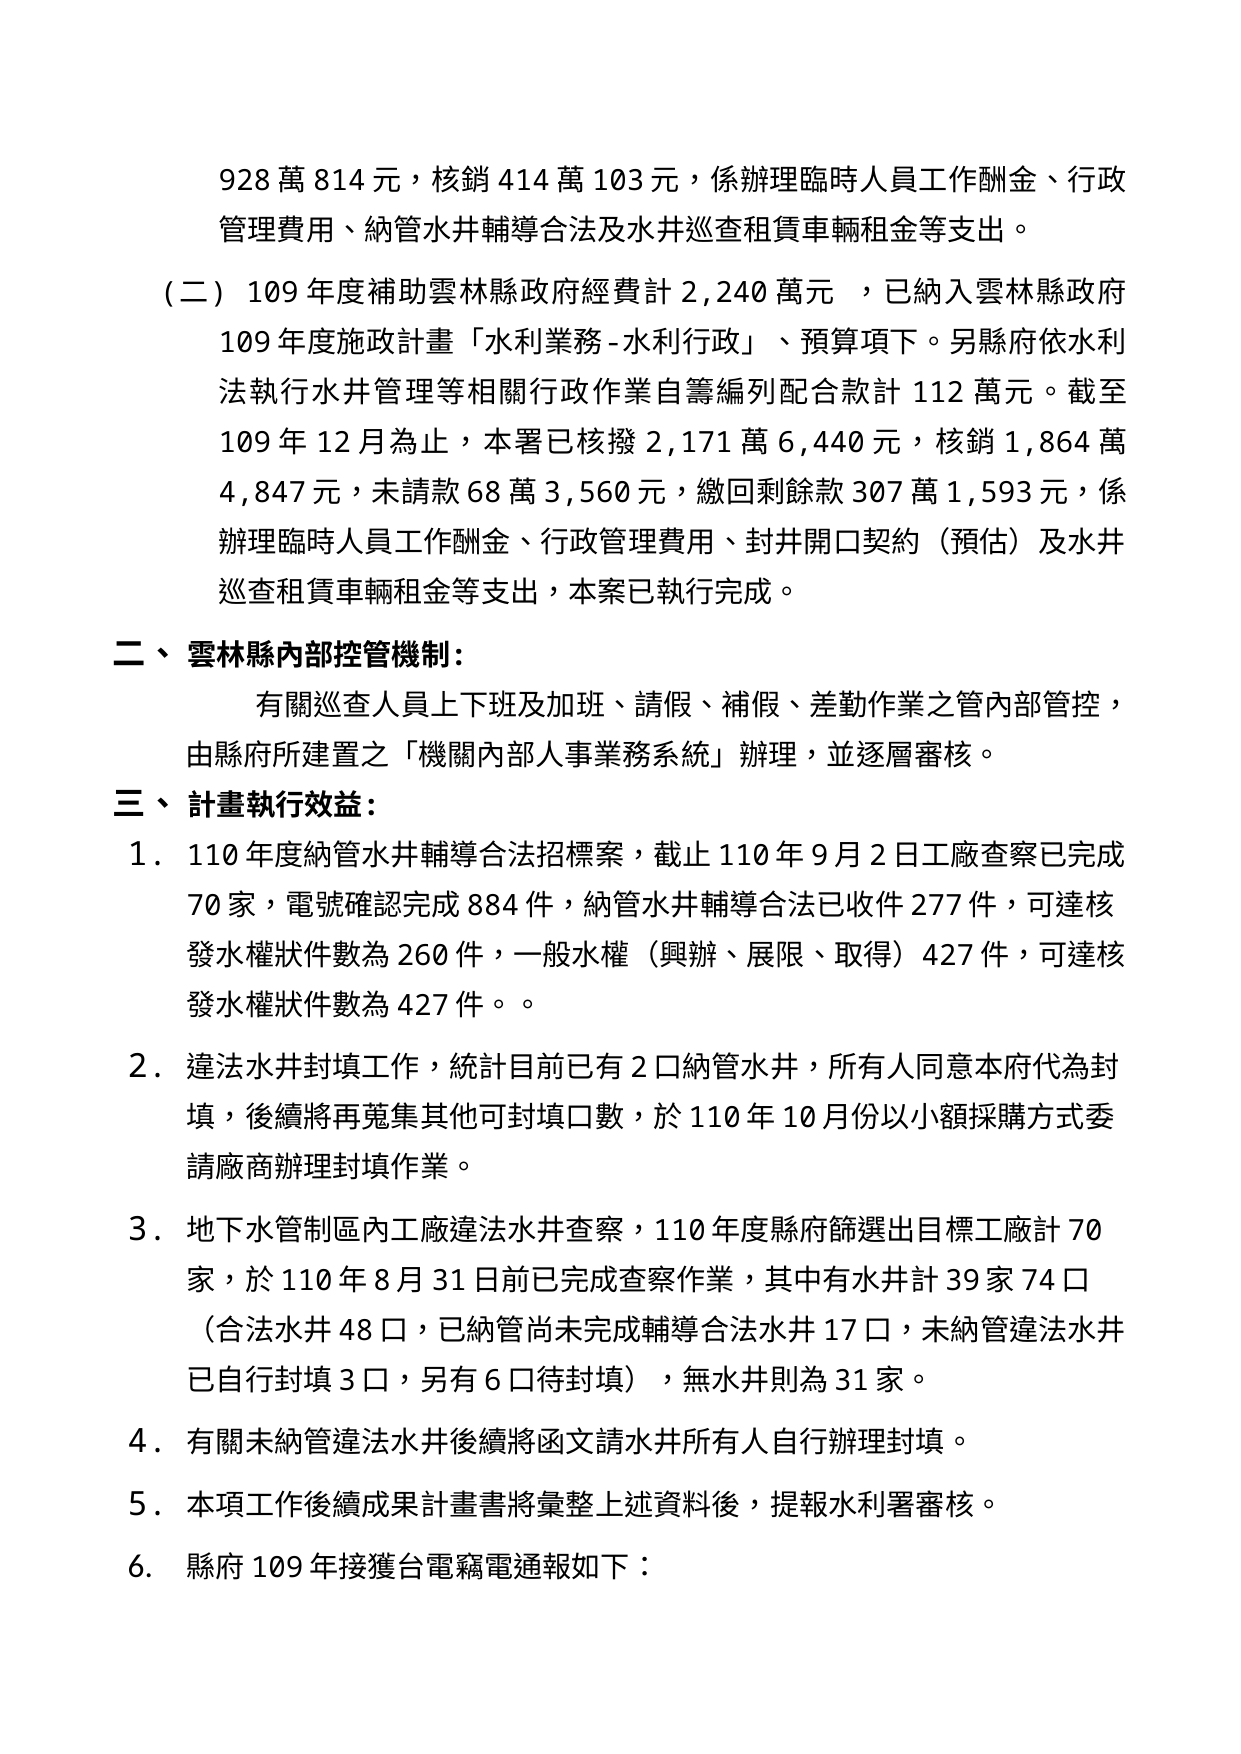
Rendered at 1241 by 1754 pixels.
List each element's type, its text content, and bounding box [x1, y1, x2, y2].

list 縣府109年接獲台電竊電通報如下： [127, 1537, 1128, 1587]
list 違法水井封填工作，統計目前已有2口納管水井，所有人同意本府代為封填，後續將再蒐集其他可封填口數，於110年10月份以小額採購方式委請廠商辦理封填作業。 [127, 1037, 1128, 1187]
list 雲林縣內部控管機制: [112, 625, 1128, 675]
list 地下水管制區內工廠違法水井查察，110年度縣府篩選出目標工廠計70家，於110年8月31日前已完成查察作業，其中有水井計39家74口（合法水井48口，已納管尚未完成輔導合法水井17口，未納管違法水井已自行封填3口，另有6口待封填），無水井則為31家。 [127, 1200, 1128, 1400]
list 有關未納管違法水井後續將函文請水井所有人自行辦理封填。 [127, 1412, 1128, 1462]
text (一)110年度補助雲林縣政府經費計1,184萬元 ，已納入雲林縣政府110年度施政計畫「水利業務-水利行政」預算項下。縣府依水利法執行水井管理等相關配合款百分之5，計編列新台幣62萬3,158元整 。110年8月25日核定縣府修正「110年度違法水井處置執行計畫書」，經費修政為1,153萬8,035元，截至109年8月為止，本署已核撥928萬814元，核銷414萬103元，係辦理臨時人員工作酬金、行政管理費用、納管水井輔導合法及水井巡查租賃車輛租金等支出。 [160, 150, 1128, 250]
list 計畫執行效益: [112, 775, 1128, 825]
list 本項工作後續成果計畫書將彙整上述資料後，提報水利署審核。 [127, 1475, 1128, 1525]
list 110年度納管水井輔導合法招標案，截止110年9月2日工廠查察已完成70家，電號確認完成884件，納管水井輔導合法已收件277件，可達核發水權狀件數為260件，一般水權（興辦、展限、取得）427件，可達核發水權狀件數為427件。。 [127, 825, 1128, 1025]
text 有關巡查人員上下班及加班、請假、補假、差勤作業之管內部管控，由縣府所建置之「機關內部人事業務系統」辦理，並逐層審核。 [185, 675, 1128, 775]
text (二) 109年度補助雲林縣政府經費計2,240萬元 ，已納入雲林縣政府109年度施政計畫「水利業務-水利行政」、預算項下。另縣府依水利法執行水井管理等相關行政作業自籌編列配合款計112 萬元。截至109年12月為止，本署已核撥2,171萬6,440元，核銷1,864萬4,847元，未請款68萬3,560元，繳回剩餘款307萬1,593元，係辦理臨時人員工作酬金、行政管理費用、封井開口契約（預估）及水井巡查租賃車輛租金等支出，本案已執行完成。 [160, 262, 1128, 612]
